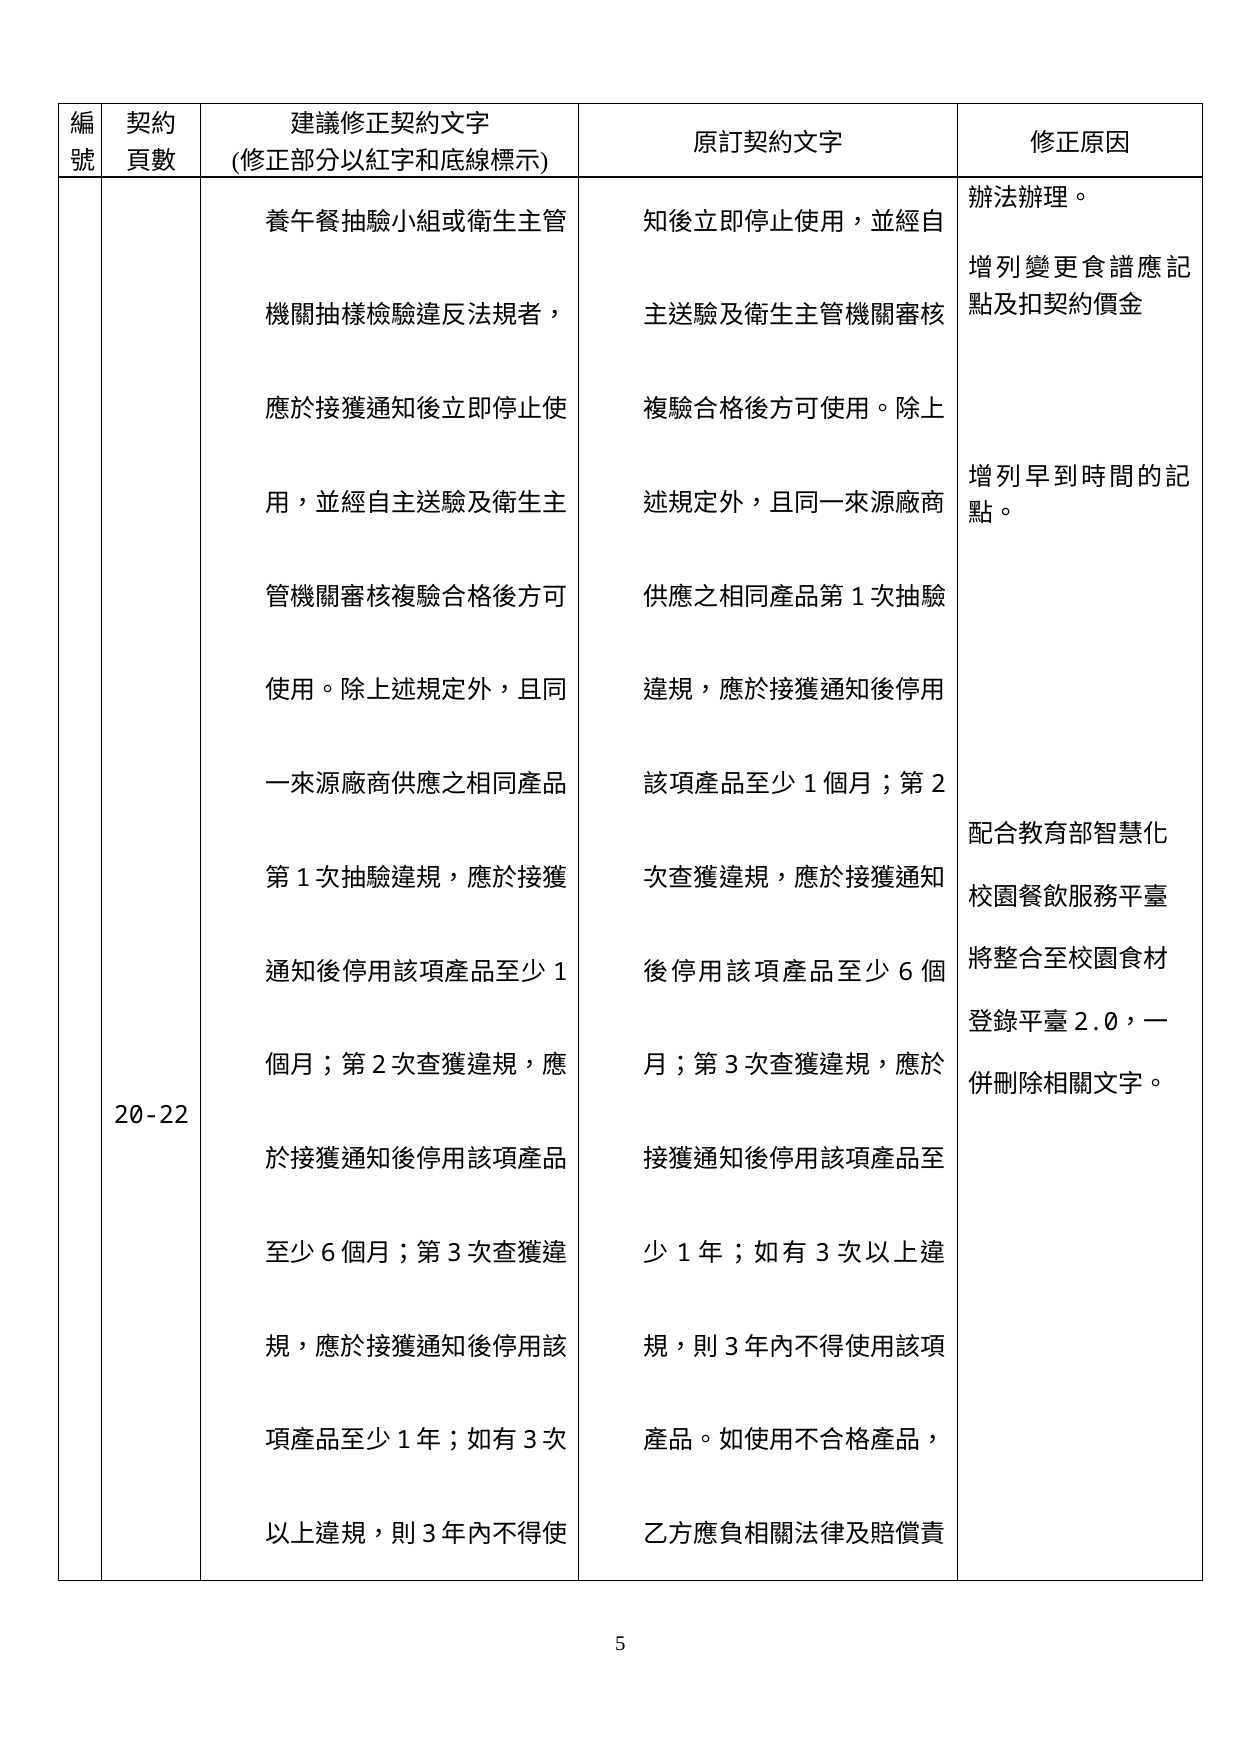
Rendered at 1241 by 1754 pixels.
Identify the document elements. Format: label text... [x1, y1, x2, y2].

table_header 建議修正契約文字 (修正部分以紅字和底線標示) [201, 104, 578, 176]
table_cell 知後立即停止使用，並經自主送驗及衛生主管機關審核複驗合格後方可使用。除上述規定外，且同一來源廠商供應之相同產品第1次抽驗違規，應於接獲通知後停用該項產品至少1個月；第2次查獲違規，應於接獲通知後停用該項產品至少6個月；第3次查獲違規，應於接獲通知後停用該項產品至少1年；如有3次以上違規，則3年內不得使用該項產品。如使用不合格產品，乙方應負相關法律及賠償責 [579, 178, 957, 1580]
table_header 原訂契約文字 [579, 104, 957, 176]
table_cell 20-22 [102, 178, 200, 1580]
table_header 編號 [59, 104, 101, 176]
table_header 修正原因 [958, 104, 1202, 176]
table_header 契約 頁數 [102, 104, 200, 176]
table_cell 辦法辦理。 增列變更食譜應記點及扣契約價金 增列早到時間的記點。 配合教育部智慧化校園餐飲服務平臺將整合至校園食材登錄平臺2.0，一併刪除相關文字。 [958, 178, 1202, 1580]
table_cell 養午餐抽驗小組或衛生主管機關抽樣檢驗違反法規者，應於接獲通知後立即停止使用，並經自主送驗及衛生主管機關審核複驗合格後方可使用。除上述規定外，且同一來源廠商供應之相同產品第1次抽驗違規，應於接獲通知後停用該項產品至少1個月；第2次查獲違規，應於接獲通知後停用該項產品至少6個月；第3次查獲違規，應於接獲通知後停用該項產品至少1年；如有3次以上違規，則3年內不得使 [201, 178, 578, 1580]
table_cell [59, 178, 101, 1580]
